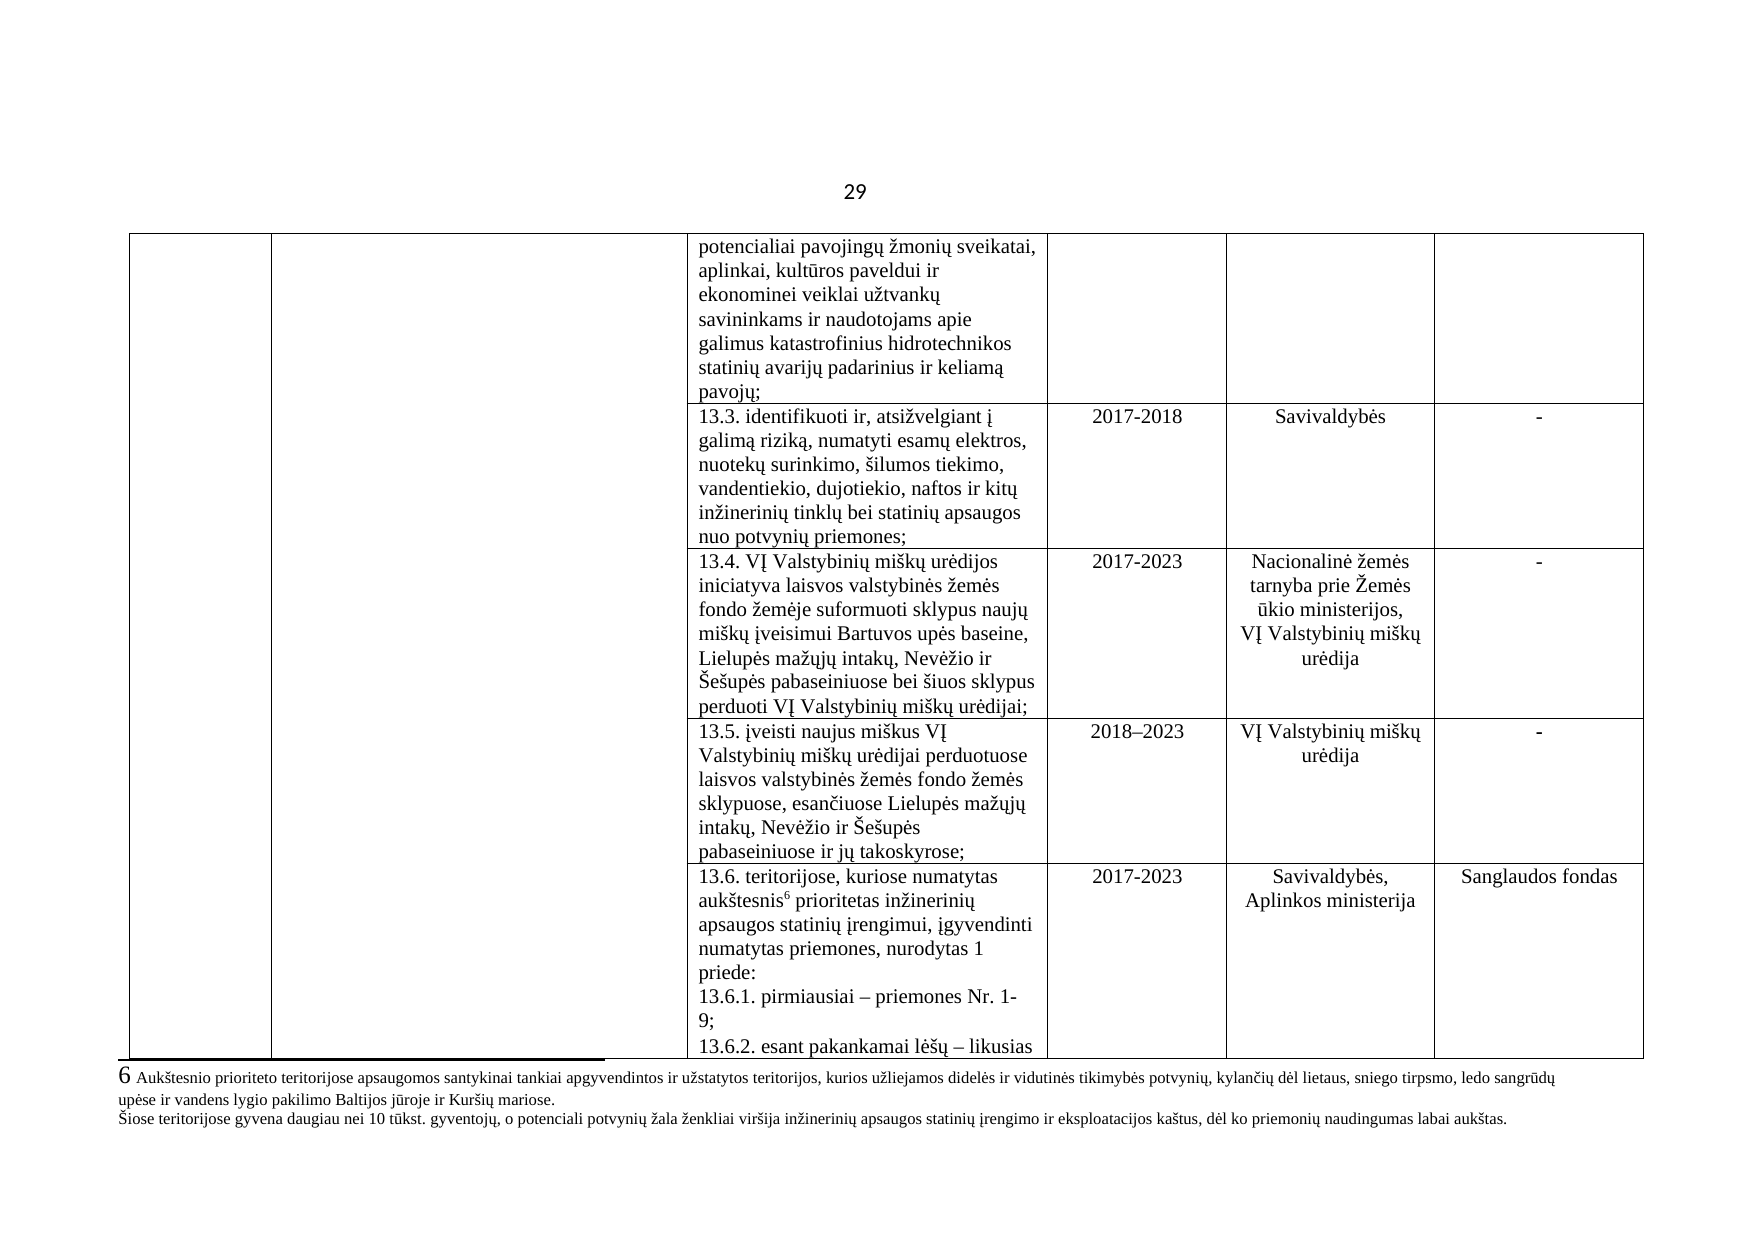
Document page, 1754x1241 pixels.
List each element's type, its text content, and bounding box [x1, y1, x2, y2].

table_cell 2017-2023 [1048, 864, 1226, 1058]
table_cell Savivaldybės, Aplinkos ministerija [1227, 864, 1434, 1058]
table_cell 2018–2023 [1048, 719, 1226, 863]
table_cell - [1435, 404, 1643, 548]
table_cell 13.5. įveisti naujus miškus VĮ Valstybinių miškų urėdijai perduotuose laisvos valstybinės žemės fondo žemės sklypuose, esančiuose Lielupės mažųjų intakų, Nevėžio ir Šešupės pabaseiniuose ir jų takoskyrose; [688, 719, 1047, 863]
table_cell [1227, 234, 1434, 403]
table_cell Nacionalinė žemės tarnyba prie Žemės ūkio ministerijos, VĮ Valstybinių miškų urėdija [1227, 549, 1434, 718]
table_cell potencialiai pavojingų žmonių sveikatai, aplinkai, kultūros paveldui ir ekonominei veiklai užtvankų savininkams ir naudotojams apie galimus katastrofinius hidrotechnikos statinių avarijų padarinius ir keliamą pavojų; [688, 234, 1047, 403]
table_cell 2017-2018 [1048, 404, 1226, 548]
table_cell 2017-2023 [1048, 549, 1226, 718]
table_cell Savivaldybės [1227, 404, 1434, 548]
table_cell - [1435, 234, 1643, 403]
table_cell Sanglaudos fondas [1435, 864, 1643, 1058]
table_cell VĮ Valstybinių miškų urėdija [1227, 719, 1434, 863]
table_cell 13.3. identifikuoti ir, atsižvelgiant į galimą riziką, numatyti esamų elektros, nuotekų surinkimo, šilumos tiekimo, vandentiekio, dujotiekio, naftos ir kitų inžinerinių tinklų bei statinių apsaugos nuo potvynių priemones; [688, 404, 1047, 548]
table_cell [272, 234, 687, 1058]
table_cell 13.6.2. esant pakankamai lėšų – likusias [688, 1033, 1047, 1058]
table_cell [1048, 234, 1226, 403]
table_cell 13.4. VĮ Valstybinių miškų urėdijos iniciatyva laisvos valstybinės žemės fondo žemėje suformuoti sklypus naujų miškų įveisimui Bartuvos upės baseine, Lielupės mažųjų intakų, Nevėžio ir Šešupės pabaseiniuose bei šiuos sklypus perduoti VĮ Valstybinių miškų urėdijai; [688, 549, 1047, 718]
table_cell - [1435, 719, 1643, 863]
table_cell - [1435, 549, 1643, 718]
table_cell 13.6. teritorijose, kuriose numatytas aukštesnis prioritetas inžinerinių apsaugos statinių įrengimui, įgyvendinti numatytas priemones, nurodytas 1 priede: 13.6.1. pirmiausiai – priemones Nr. 1- 9; [688, 864, 1047, 1032]
table_cell [130, 234, 271, 1058]
